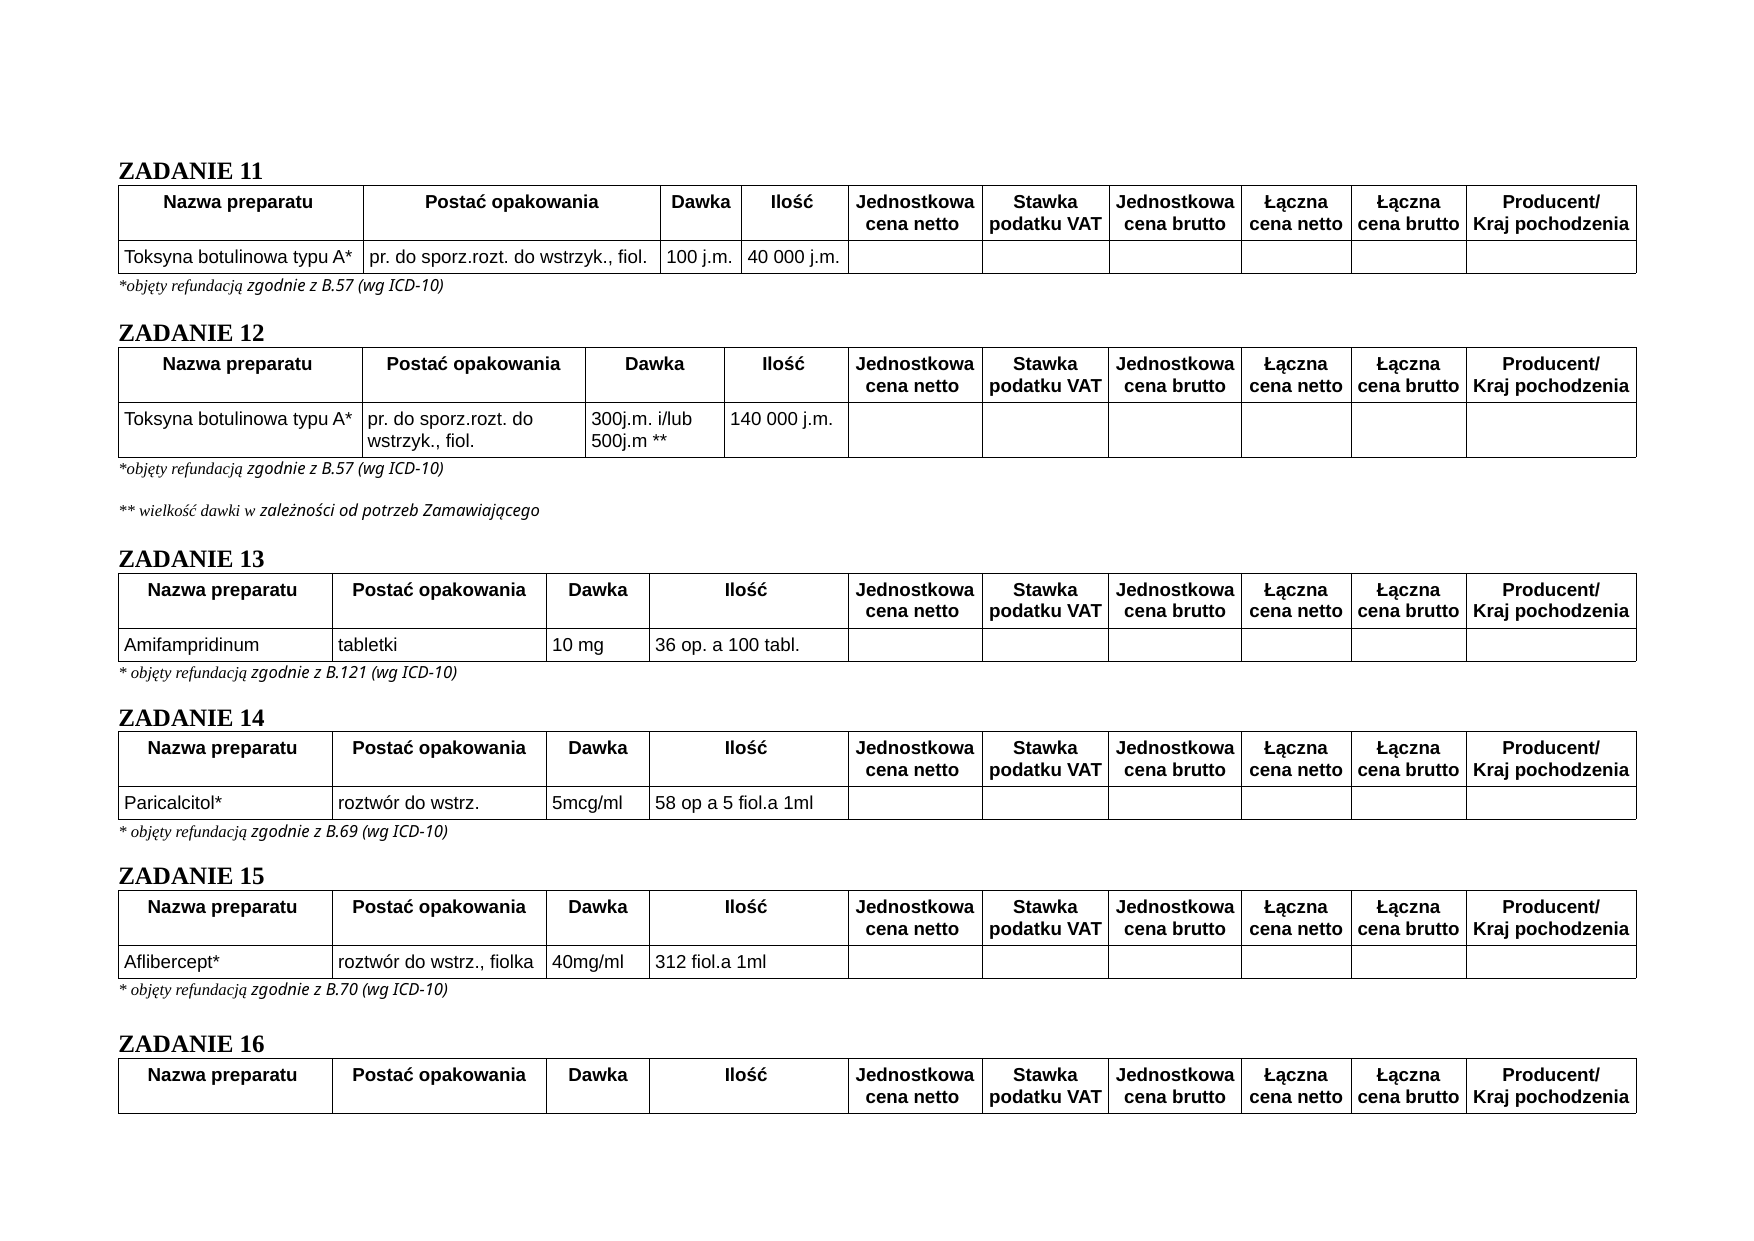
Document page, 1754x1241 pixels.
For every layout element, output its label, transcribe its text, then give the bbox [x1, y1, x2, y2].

table_header Stawka podatku VAT [983, 891, 1108, 944]
table_header Łączna cena brutto [1352, 186, 1466, 240]
table_header Jednostkowa cena netto [849, 1059, 982, 1113]
table_cell 58 op a 5 fiol.a 1ml [650, 787, 848, 819]
table_cell [1467, 946, 1636, 978]
table_cell roztwór do wstrz. [333, 787, 546, 819]
table_cell [849, 241, 982, 273]
table_cell [983, 403, 1108, 457]
table_header Łączna cena brutto [1352, 891, 1466, 944]
table_cell Toksyna botulinowa typu A* [119, 403, 362, 457]
table_cell roztwór do wstrz., fiolka [333, 946, 546, 978]
text ** wielkość dawki w zależności od potrzeb Zamawiającego [118, 499, 1636, 521]
table_header Dawka [661, 186, 741, 240]
table_header Łączna cena brutto [1352, 732, 1466, 786]
table_header Dawka [547, 1059, 649, 1113]
table_header Ilość [650, 732, 848, 786]
table_header Łączna cena netto [1242, 891, 1351, 944]
table_cell [1242, 629, 1351, 661]
table_header Łączna cena netto [1242, 732, 1351, 786]
table_header Ilość [650, 574, 848, 627]
table_header Nazwa preparatu [119, 732, 332, 786]
table_cell 40mg/ml [547, 946, 649, 978]
text ZADANIE 14 [118, 703, 1636, 731]
table_header Postać opakowania [364, 186, 660, 240]
table_cell 312 fiol.a 1ml [650, 946, 848, 978]
table_header Jednostkowa cena netto [849, 574, 982, 627]
table_cell [849, 946, 982, 978]
table_header Dawka [586, 348, 724, 402]
table_cell Aflibercept* [119, 946, 332, 978]
table_cell [1110, 241, 1241, 273]
table_header Nazwa preparatu [119, 574, 332, 627]
table_cell [1242, 946, 1351, 978]
table_cell pr. do sporz.rozt. do wstrzyk., fiol. [364, 241, 660, 273]
table_cell 100 j.m. [661, 241, 741, 273]
table_cell [1467, 241, 1636, 273]
table_header Jednostkowa cena netto [849, 732, 982, 786]
table_cell [1109, 629, 1241, 661]
table_cell Amifampridinum [119, 629, 332, 661]
table_header Jednostkowa cena brutto [1109, 348, 1241, 402]
text ZADANIE 16 [118, 1029, 1636, 1058]
table_header Jednostkowa cena netto [849, 348, 982, 402]
table_header Stawka podatku VAT [983, 348, 1108, 402]
table_cell [983, 241, 1109, 273]
table_header Łączna cena brutto [1352, 1059, 1466, 1113]
table_header Nazwa preparatu [119, 1059, 332, 1113]
text ZADANIE 11 [118, 156, 1636, 185]
table_cell [1352, 241, 1466, 273]
table_header Jednostkowa cena brutto [1109, 1059, 1241, 1113]
table_cell [1352, 629, 1466, 661]
table_cell [849, 787, 982, 819]
table_cell [849, 629, 982, 661]
table_cell [1109, 403, 1241, 457]
table_header Jednostkowa cena netto [849, 186, 982, 240]
table_cell [1352, 787, 1466, 819]
table_header Postać opakowania [333, 574, 546, 627]
table_header Postać opakowania [333, 732, 546, 786]
table_header Postać opakowania [333, 1059, 546, 1113]
table_header Łączna cena netto [1242, 574, 1351, 627]
table_header Łączna cena brutto [1352, 574, 1466, 627]
table_header Łączna cena netto [1242, 186, 1351, 240]
text ZADANIE 13 [118, 544, 1636, 573]
text * objęty refundacją zgodnie z B.70 (wg ICD-10) [118, 979, 1636, 1001]
table_header Jednostkowa cena brutto [1109, 732, 1241, 786]
table_header Nazwa preparatu [119, 891, 332, 944]
table_cell [983, 946, 1108, 978]
table_header Jednostkowa cena brutto [1109, 574, 1241, 627]
table_cell [1467, 787, 1636, 819]
table_cell [1242, 787, 1351, 819]
table_header Stawka podatku VAT [983, 574, 1108, 627]
table_header Producent/ Kraj pochodzenia [1467, 732, 1636, 786]
table_header Producent/ Kraj pochodzenia [1467, 1059, 1636, 1113]
table_cell [1109, 946, 1241, 978]
table_cell 300j.m. i/lub 500j.m ** [586, 403, 724, 457]
table_cell [983, 787, 1108, 819]
table_cell Paricalcitol* [119, 787, 332, 819]
table_cell [849, 403, 982, 457]
table_cell 10 mg [547, 629, 649, 661]
table_cell 40 000 j.m. [742, 241, 848, 273]
table_cell tabletki [333, 629, 546, 661]
table_header Postać opakowania [363, 348, 585, 402]
table_header Jednostkowa cena brutto [1109, 891, 1241, 944]
table_header Łączna cena netto [1242, 1059, 1351, 1113]
table_header Ilość [725, 348, 848, 402]
table_header Producent/ Kraj pochodzenia [1467, 891, 1636, 944]
table_header Łączna cena netto [1242, 348, 1351, 402]
table_cell Toksyna botulinowa typu A* [119, 241, 363, 273]
text *objęty refundacją zgodnie z B.57 (wg ICD-10) [118, 458, 1636, 479]
table_cell 140 000 j.m. [725, 403, 848, 457]
table_cell [1352, 946, 1466, 978]
table_header Stawka podatku VAT [983, 732, 1108, 786]
table_header Dawka [547, 574, 649, 627]
table_header Producent/ Kraj pochodzenia [1467, 186, 1636, 240]
table_header Stawka podatku VAT [983, 186, 1109, 240]
table_cell [1242, 241, 1351, 273]
table_header Ilość [650, 891, 848, 944]
table_header Jednostkowa cena netto [849, 891, 982, 944]
table_header Ilość [742, 186, 848, 240]
table_cell [1242, 403, 1351, 457]
table_header Dawka [547, 891, 649, 944]
table_cell [1352, 403, 1466, 457]
table_cell [1467, 629, 1636, 661]
table_header Dawka [547, 732, 649, 786]
table_cell pr. do sporz.rozt. do wstrzyk., fiol. [363, 403, 585, 457]
table_cell 36 op. a 100 tabl. [650, 629, 848, 661]
table_cell [1109, 787, 1241, 819]
table_header Nazwa preparatu [119, 348, 362, 402]
table_header Producent/ Kraj pochodzenia [1467, 574, 1636, 627]
table_header Producent/ Kraj pochodzenia [1467, 348, 1636, 402]
table_header Nazwa preparatu [119, 186, 363, 240]
table_cell 5mcg/ml [547, 787, 649, 819]
text * objęty refundacją zgodnie z B.121 (wg ICD-10) [118, 662, 1636, 683]
table_header Ilość [650, 1059, 848, 1113]
table_cell [1467, 403, 1636, 457]
text * objęty refundacją zgodnie z B.69 (wg ICD-10) [118, 820, 1636, 842]
table_header Jednostkowa cena brutto [1110, 186, 1241, 240]
table_header Łączna cena brutto [1352, 348, 1466, 402]
text *objęty refundacją zgodnie z B.57 (wg ICD-10) [118, 274, 1636, 296]
table_header Postać opakowania [333, 891, 546, 944]
text ZADANIE 15 [118, 861, 1636, 890]
table_header Stawka podatku VAT [983, 1059, 1108, 1113]
text ZADANIE 12 [118, 318, 1636, 347]
table_cell [983, 629, 1108, 661]
